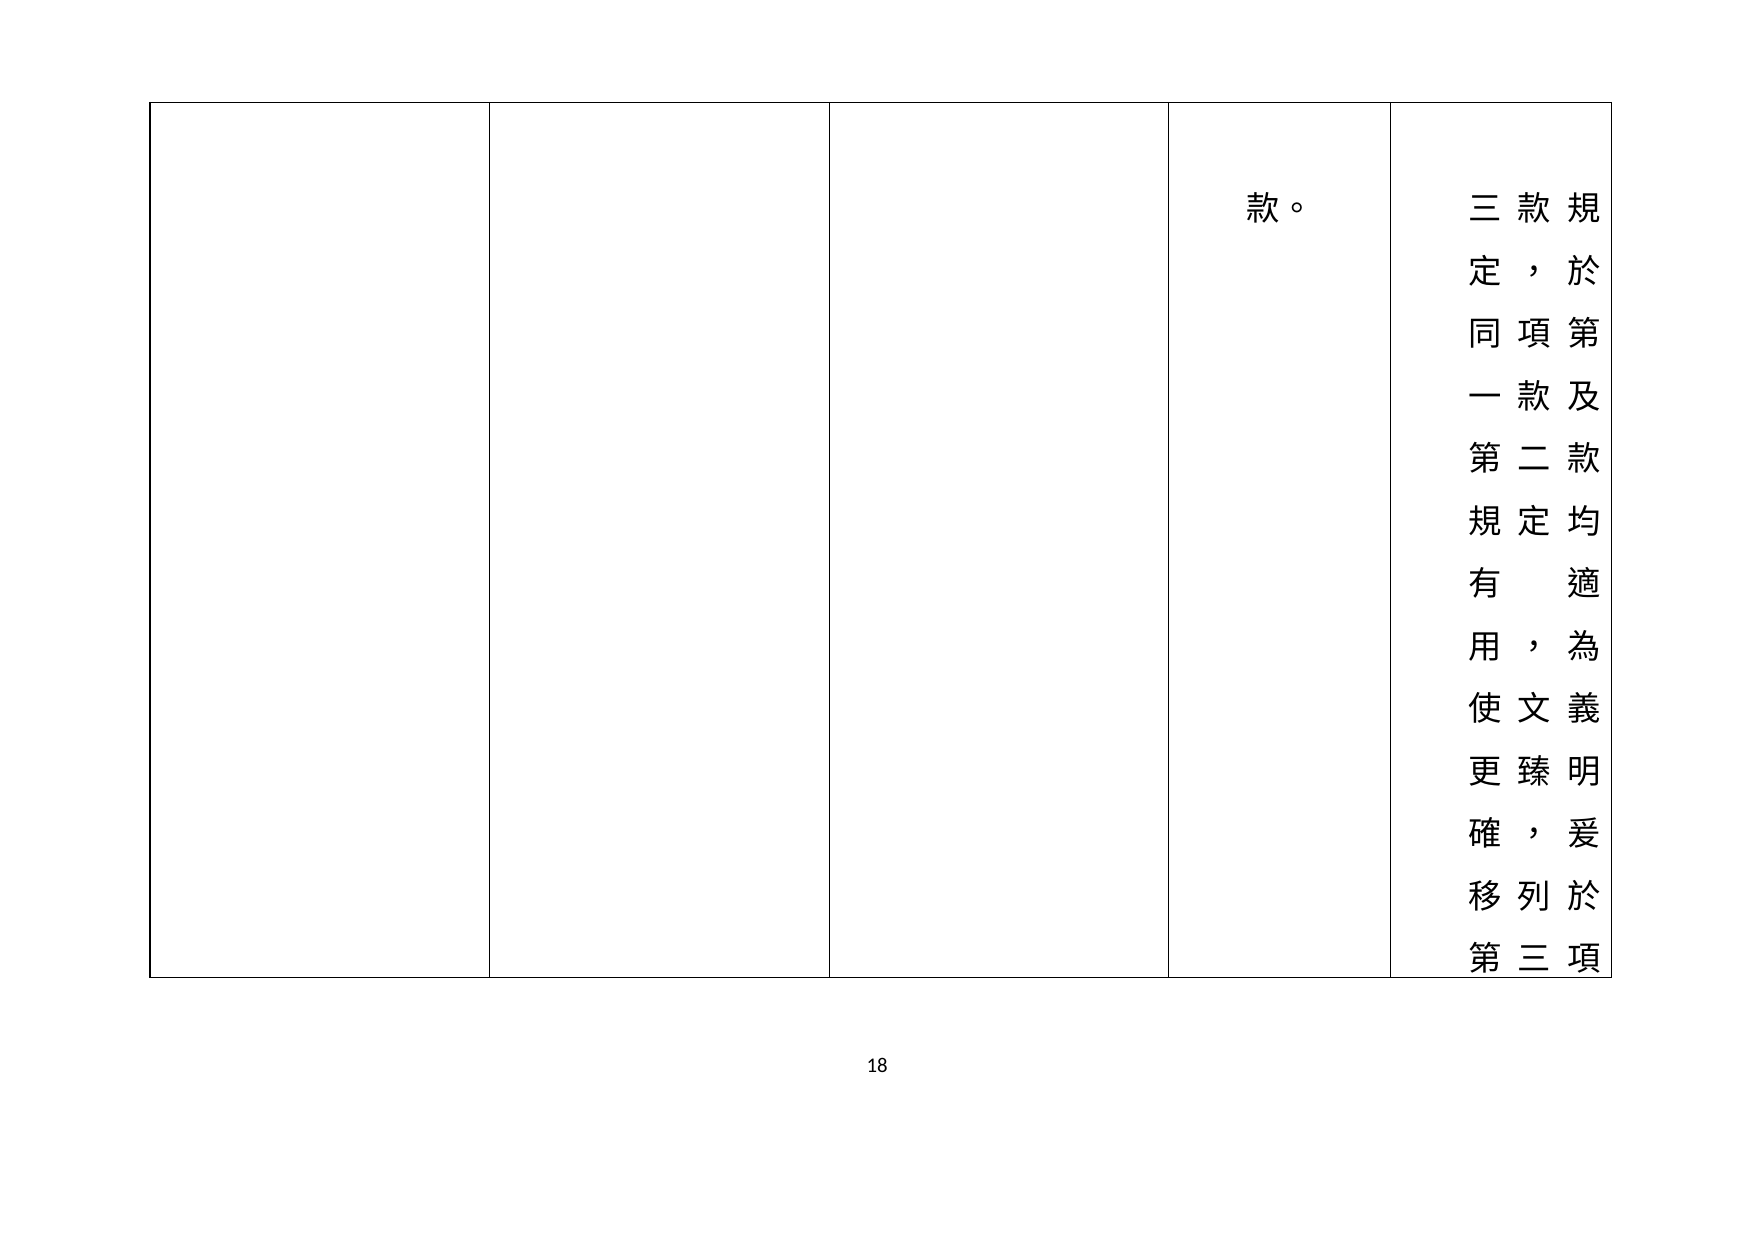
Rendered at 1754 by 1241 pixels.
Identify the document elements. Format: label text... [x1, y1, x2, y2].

table_cell [151, 103, 489, 977]
table_cell [490, 103, 829, 977]
table_cell [830, 103, 1168, 977]
table_cell 款。 [1169, 103, 1390, 977]
table_cell 三款規定，於同項第一款及第二款規定均有適用，為使文義更臻明確，爰移列於第三項 [1391, 103, 1611, 977]
